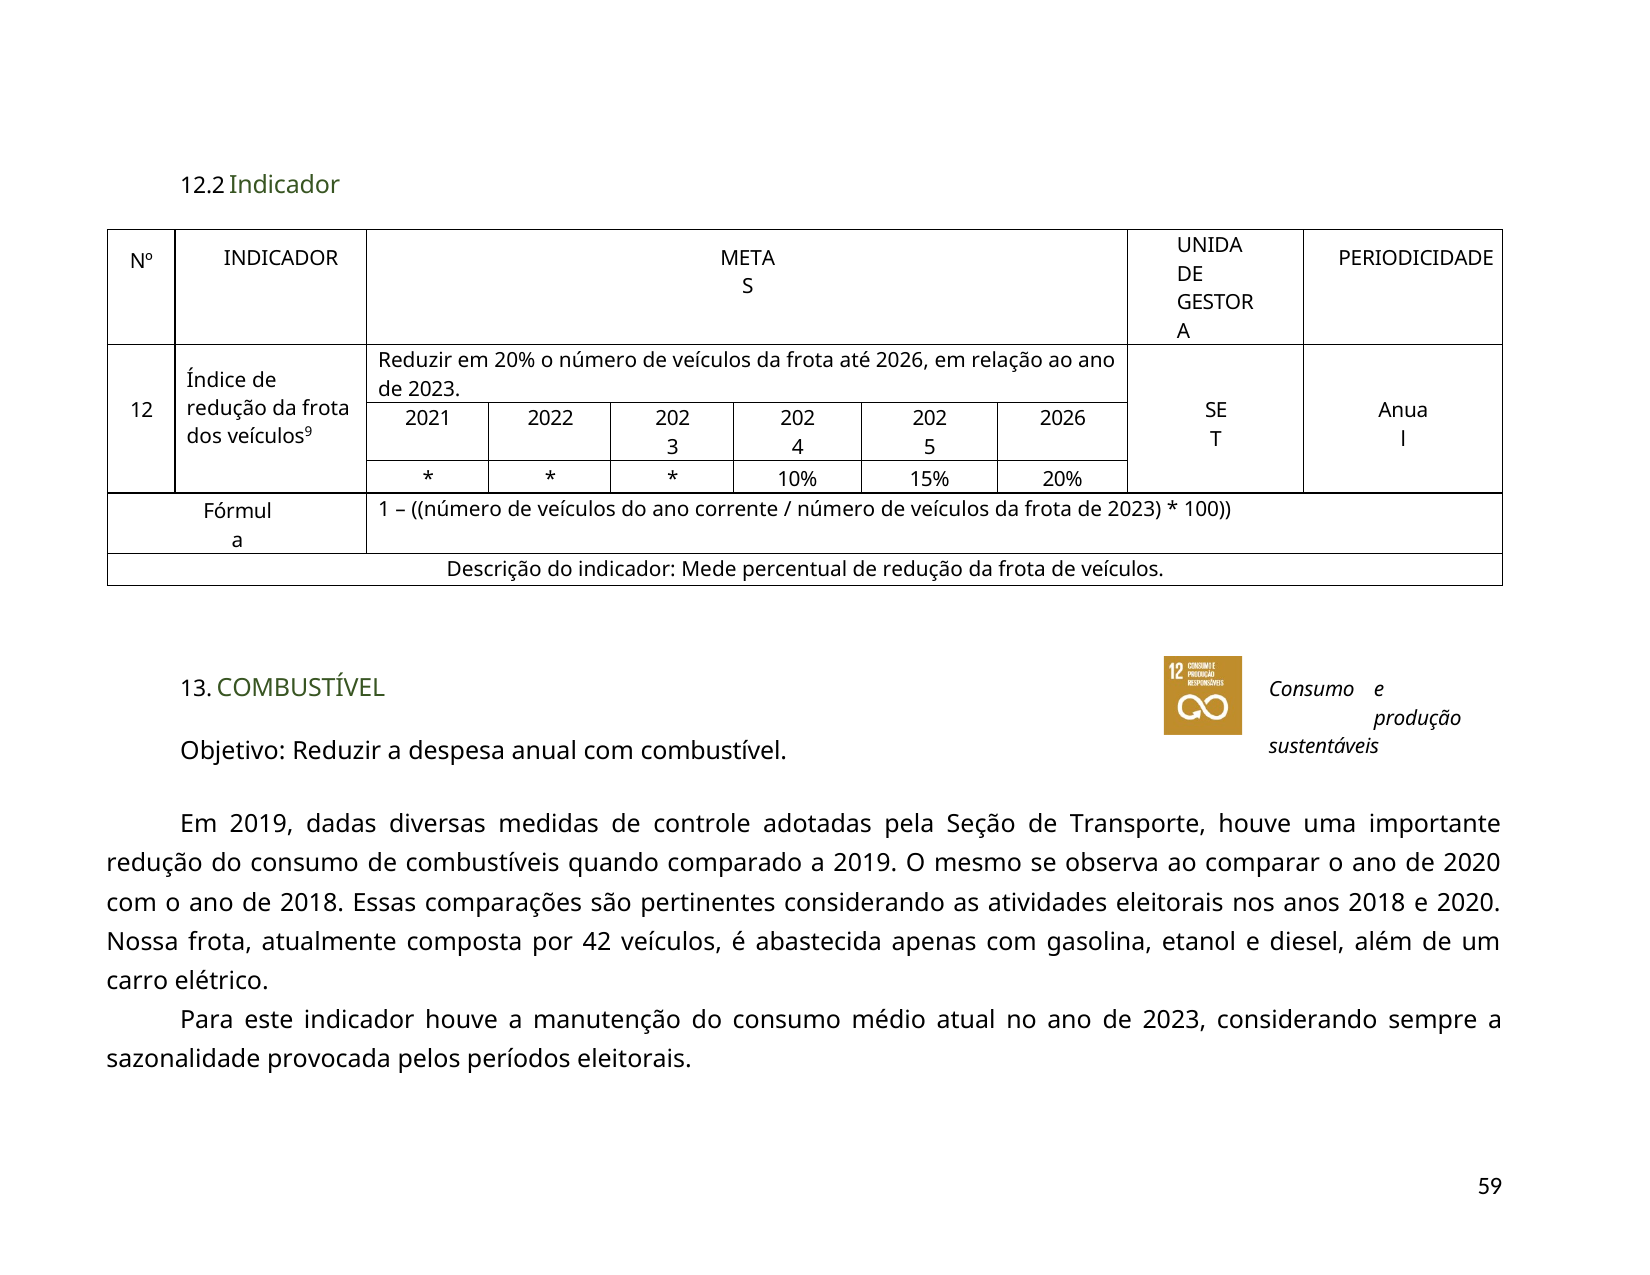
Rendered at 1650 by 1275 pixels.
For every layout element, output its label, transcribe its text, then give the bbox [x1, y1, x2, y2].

table_cell 20% [998, 461, 1127, 492]
list [1495, 670, 1650, 704]
table_cell Fórmula [108, 494, 366, 553]
table_header METAS [367, 230, 1127, 344]
table_cell 1 – ((número de veículos do ano corrente / número de veículos da frota de 2023) * 100)) [367, 494, 1502, 553]
table_cell 2024 [734, 403, 861, 460]
table_header PERIODICIDADE [1304, 230, 1502, 344]
table_cell * [611, 461, 733, 492]
table_cell 2025 [862, 403, 997, 460]
table_cell 10% [734, 461, 861, 492]
table_cell * [489, 461, 610, 492]
text Para este indicador houve a manutenção do consumo médio atual no ano de 2023, considerando sempre a sazonalidade provocada pelos períodos eleitorais. [106, 1002, 1502, 1075]
table_cell Índice de redução da frota dos veículos9 [176, 345, 366, 492]
table_header Nº [108, 230, 174, 344]
table_header UNIDADE GESTORA [1128, 230, 1303, 344]
table_cell * [367, 461, 488, 492]
table_cell 15% [862, 461, 997, 492]
table_cell 2026 [998, 403, 1127, 460]
table_cell Descrição do indicador: Mede percentual de redução da frota de veículos. [108, 554, 1502, 584]
table_cell 12 [108, 345, 174, 492]
table_header Consumo e produção sustentáveis [1256, 657, 1495, 736]
table_cell 2023 [611, 403, 733, 460]
table_header INDICADOR [176, 230, 366, 344]
table_cell Reduzir em 20% o número de veículos da frota até 2026, em relação ao ano de 2023. [367, 345, 1127, 402]
list Indicador [180, 167, 1650, 201]
text Em 2019, dadas diversas medidas de controle adotadas pela Seção de Transporte, houve uma importante redução do consumo de combustíveis quando comparado a 2019. O mesmo se observa ao comparar o ano de 2020 com o ano de 2018. Essas comparações são pertinentes considerando as atividades eleitorais nos anos 2018 e 2020. Nossa frota, atualmente composta por 42 veículos, é abastecida apenas com gasolina, etanol e diesel, além de um carro elétrico. [106, 806, 1503, 997]
table_cell Anual [1304, 345, 1502, 492]
list COMBUSTÍVEL [180, 657, 1159, 736]
table_cell SET [1128, 345, 1303, 492]
table_cell 2022 [489, 403, 610, 460]
table_header [1159, 657, 1256, 736]
text Objetivo: Reduzir a despesa anual com combustível. [180, 733, 1650, 767]
table_cell 2021 [367, 403, 488, 460]
